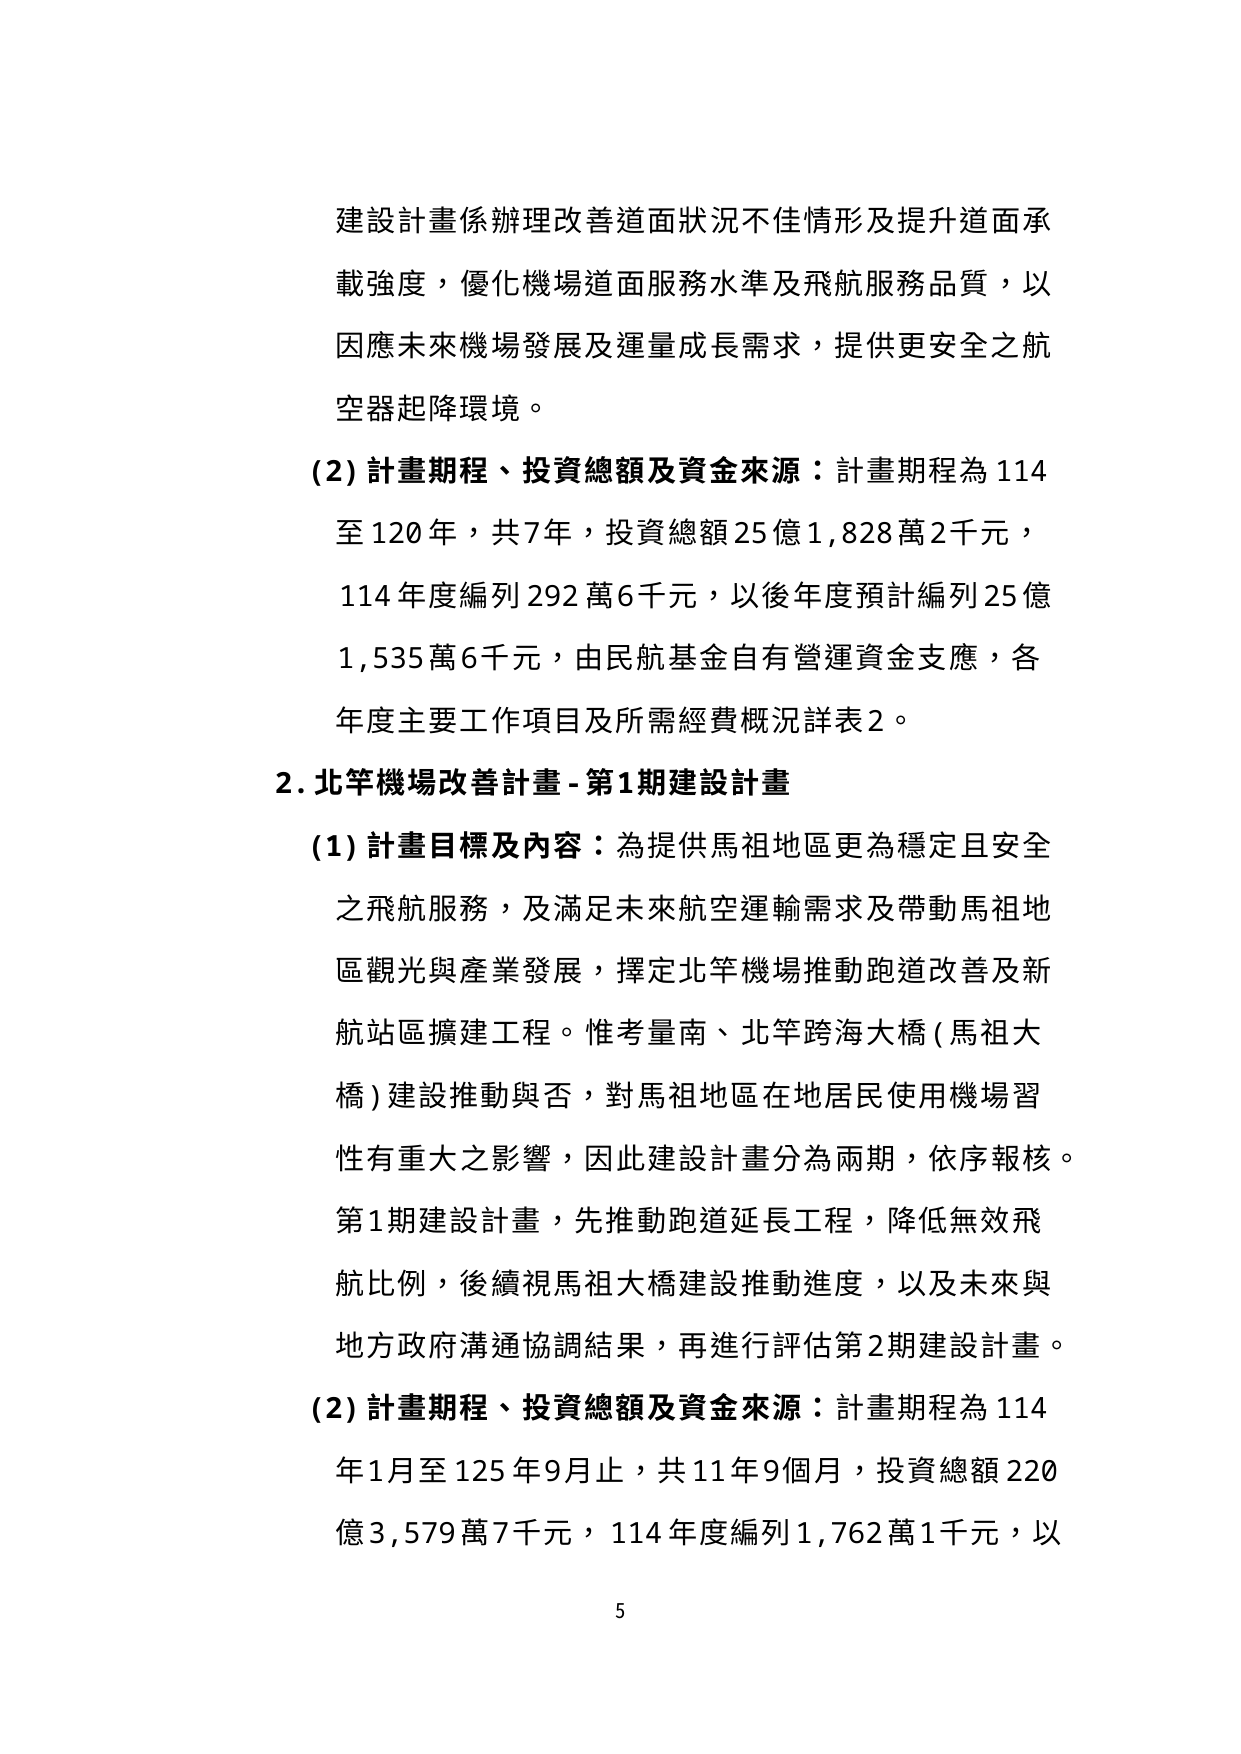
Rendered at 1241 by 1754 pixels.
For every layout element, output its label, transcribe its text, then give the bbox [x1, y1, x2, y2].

text (2)計畫期程、投資總額及資金來源：計畫期程為114至120年，共7年，投資總額25億1,828萬2千元，114年度編列292萬6千元，以後年度預計編列25億1,535萬6千元，由民航基金自有營運資金支應，各年度主要工作項目及所需經費概況詳表2。 [295, 427, 1063, 740]
text (1)計畫目標及內容：為提供馬祖地區更為穩定且安全之飛航服務，及滿足未來航空運輸需求及帶動馬祖地區觀光與產業發展，擇定北竿機場推動跑道改善及新航站區擴建工程。惟考量南、北竿跨海大橋(馬祖大橋)建設推動與否，對馬祖地區在地居民使用機場習性有重大之影響，因此建設計畫分為兩期，依序報核。第1期建設計畫，先推動跑道延長工程，降低無效飛航比例，後續視馬祖大橋建設推動進度，以及未來與地方政府溝通協調結果，再進行評估第2期建設計畫。 [295, 802, 1063, 1365]
text 2.北竿機場改善計畫-第1期建設計畫 [266, 740, 1063, 802]
text 建設計畫係辦理改善道面狀況不佳情形及提升道面承載強度，優化機場道面服務水準及飛航服務品質，以因應未來機場發展及運量成長需求，提供更安全之航空器起降環境。 [295, 177, 1063, 427]
text (2)計畫期程、投資總額及資金來源：計畫期程為114年1月至125年9月止，共11年9個月，投資總額220億3,579萬7千元，114年度編列1,762萬1千元，以 [295, 1365, 1063, 1552]
